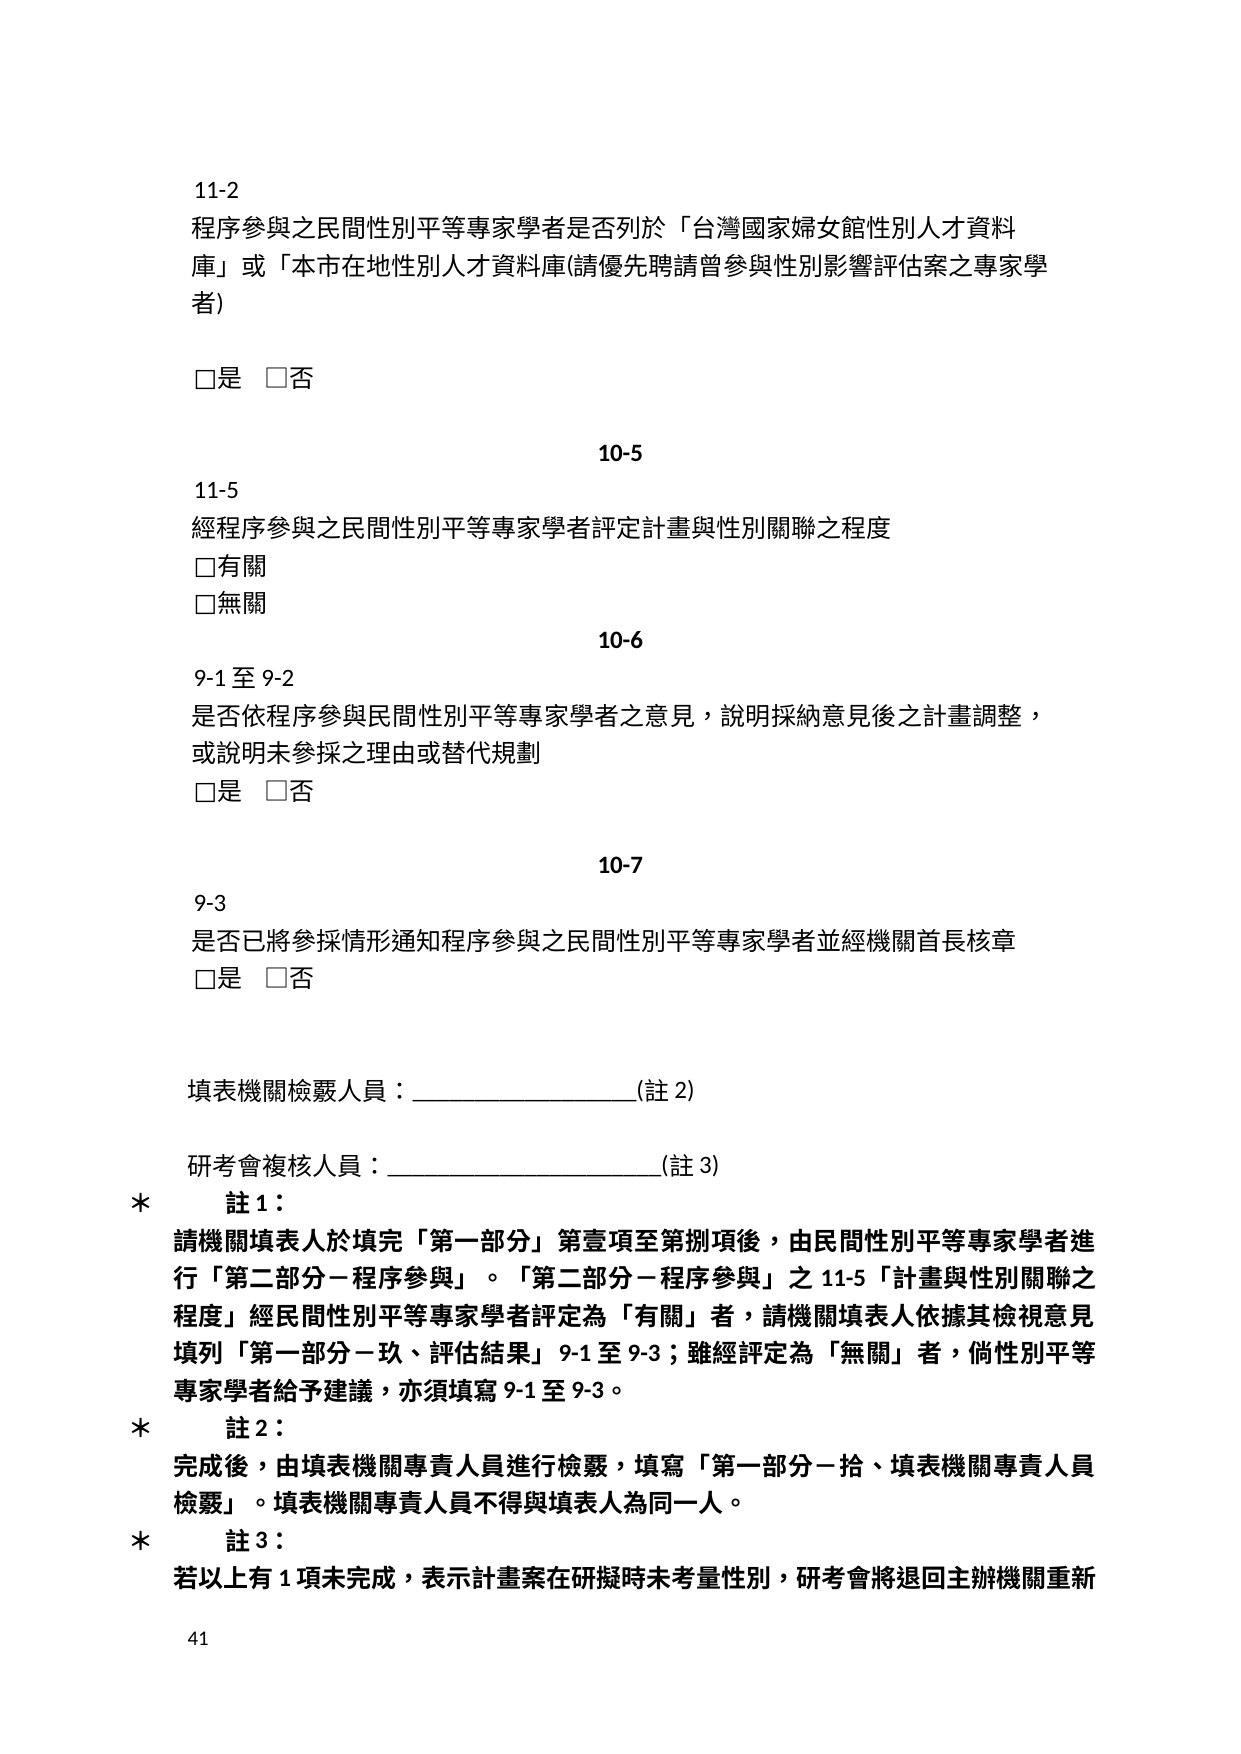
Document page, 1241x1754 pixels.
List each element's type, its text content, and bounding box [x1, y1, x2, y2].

text 11-2 [193, 164, 1064, 202]
text □有關 [193, 539, 1064, 577]
text 填表機關檢覈人員：__________________(註2) [187, 1064, 1064, 1102]
text 9-3 [193, 877, 1064, 914]
text 是否已將參採情形通知程序參與之民間性別平等專家學者並經機關首長核章 [191, 914, 1049, 952]
text 10-6 [176, 614, 1064, 652]
text □是 □否 [193, 952, 1064, 989]
text 完成後，由填表機關專責人員進行檢覈，填寫「第一部分－拾、填表機關專責人員檢覈」。填表機關專責人員不得與填表人為同一人。 [173, 1439, 1097, 1514]
text □無關 [193, 577, 1064, 614]
list 註2： [128, 1402, 1097, 1439]
text 請機關填表人於填完「第一部分」第壹項至第捌項後，由民間性別平等專家學者進行「第二部分－程序參與」。「第二部分－程序參與」之11-5「計畫與性別關聯之程度」經民間性別平等專家學者評定為「有關」者，請機關填表人依據其檢視意見填列「第一部分－玖、評估結果」9-1至9-3；雖經評定為「無關」者，倘性別平等專家學者給予建議，亦須填寫9-1至9-3。 [173, 1214, 1097, 1402]
text □是 □否 [193, 764, 1064, 802]
text 11-5 [193, 464, 1064, 502]
list 註1： [128, 1177, 1097, 1214]
text 9-1至9-2 [193, 652, 1064, 689]
text 研考會複核人員：______________________(註3) [187, 1139, 1064, 1177]
list 註3： [128, 1514, 1097, 1552]
text 若以上有1項未完成，表示計畫案在研擬時未考量性別，研考會將退回主辦機關重新 [173, 1552, 1097, 1589]
text 經程序參與之民間性別平等專家學者評定計畫與性別關聯之程度 [191, 502, 1064, 539]
text 10-7 [176, 839, 1064, 877]
text 10-5 [176, 427, 1064, 464]
text 是否依程序參與民間性別平等專家學者之意見，說明採納意見後之計畫調整，或說明未參採之理由或替代規劃 [191, 689, 1049, 764]
text 程序參與之民間性別平等專家學者是否列於「台灣國家婦女館性別人才資料庫」或「本市在地性別人才資料庫(請優先聘請曾參與性別影響評估案之專家學者) [191, 202, 1053, 314]
text □是 □否 [193, 352, 1064, 389]
